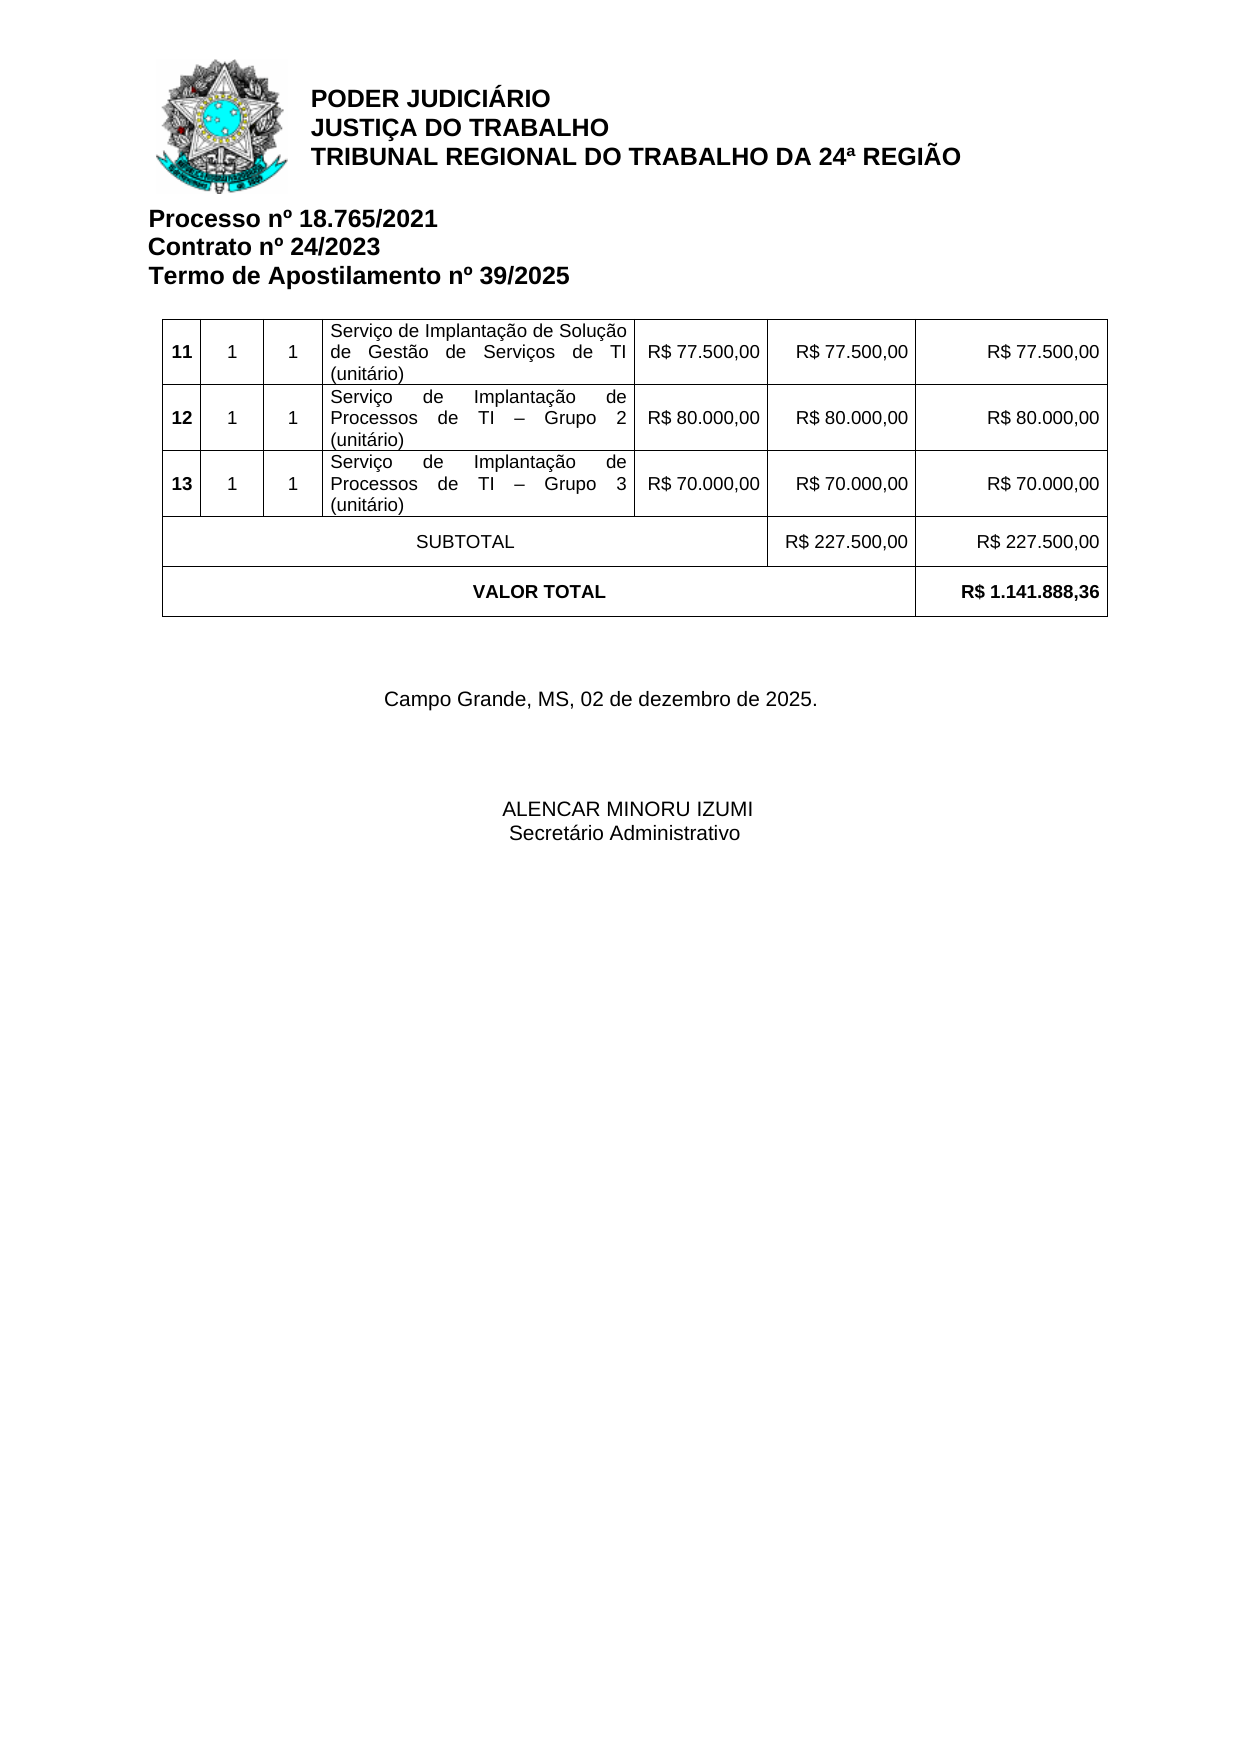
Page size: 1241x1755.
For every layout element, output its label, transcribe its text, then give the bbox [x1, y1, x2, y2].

table_cell 1 [264, 451, 322, 516]
subtitle ALENCAR MINORU IZUMI [133, 797, 1122, 821]
table_cell R$ 77.500,00 [916, 320, 1107, 384]
table_cell 1 [201, 385, 263, 450]
table_cell R$ 70.000,00 [916, 451, 1107, 516]
table_cell 1 [201, 451, 263, 516]
table_cell R$ 77.500,00 [768, 320, 915, 384]
table_cell VALOR TOTAL [163, 567, 915, 616]
table_cell 1 [264, 320, 322, 384]
table_cell 1 [264, 385, 322, 450]
table_cell Serviço de Implantação de Solução de Gestão de Serviços de TI (unitário) [323, 320, 634, 384]
table_cell R$ 80.000,00 [916, 385, 1107, 450]
table_cell 1 [201, 320, 263, 384]
subtitle Secretário Administrativo [133, 821, 1122, 845]
table_cell R$ 227.500,00 [916, 517, 1107, 566]
table_cell R$ 77.500,00 [635, 320, 767, 384]
table_cell R$ 227.500,00 [768, 517, 915, 566]
table_cell R$ 70.000,00 [635, 451, 767, 516]
table_cell 12 [163, 385, 200, 450]
table_cell Serviço de Implantação de Processos de TI – Grupo 3 (unitário) [323, 451, 634, 516]
table_cell R$ 80.000,00 [768, 385, 915, 450]
table_cell 11 [163, 320, 200, 384]
table_cell R$ 70.000,00 [768, 451, 915, 516]
table_cell R$ 1.141.888,36 [916, 567, 1107, 616]
table_cell 13 [163, 451, 200, 516]
subtitle Campo Grande, MS, 02 de dezembro de 2025. [148, 683, 1122, 713]
table_cell Serviço de Implantação de Processos de TI – Grupo 2 (unitário) [323, 385, 634, 450]
table_cell SUBTOTAL [163, 517, 767, 566]
table_cell R$ 80.000,00 [635, 385, 767, 450]
